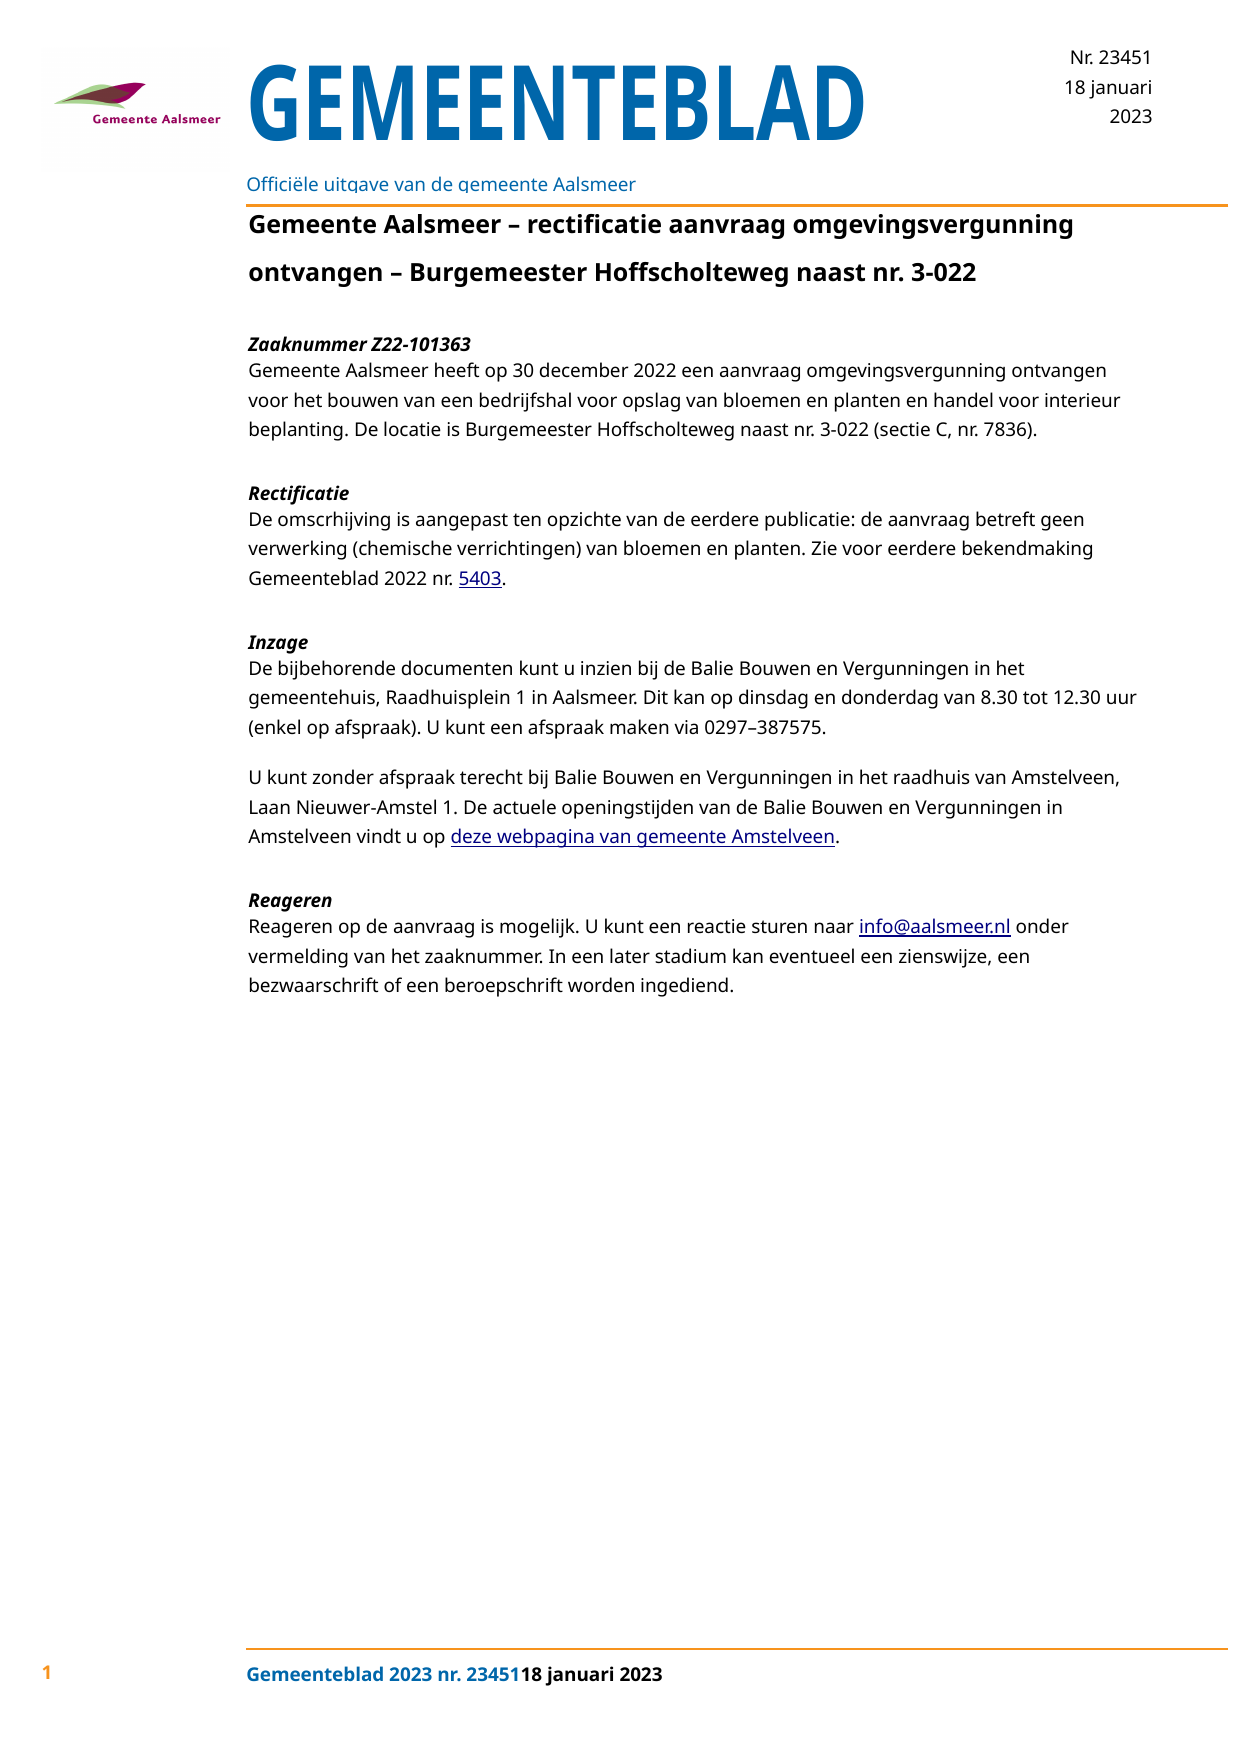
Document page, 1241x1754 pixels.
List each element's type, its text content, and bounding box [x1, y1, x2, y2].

text Rectificatie [248, 480, 1152, 506]
text De bijbehorende documenten kunt u inzien bij de Balie Bouwen en Vergunningen in het gemeentehuis, Raadhuisplein 1 in Aalsmeer. Dit kan op dinsdag en donderdag van 8.30 tot 12.30 uur (enkel op afspraak). U kunt een afspraak maken via 0297–387575. [248, 655, 1152, 740]
picture [41, 47, 231, 172]
text Inzage [248, 629, 1152, 655]
text Reageren op de aanvraag is mogelijk. U kunt een reactie sturen naar info@aalsmeer.nl onder vermelding van het zaaknummer. In een later stadium kan eventueel een zienswijze, een bezwaarschrift of een beroepschrift worden ingediend. [248, 913, 1152, 998]
text Zaaknummer Z22-101363 [248, 331, 1152, 357]
text U kunt zonder afspraak terecht bij Balie Bouwen en Vergunningen in het raadhuis van Amstelveen, Laan Nieuwer-Amstel 1. De actuele openingstijden van de Balie Bouwen en Vergunningen in Amstelveen vindt u op deze webpagina van gemeente Amstelveen. [248, 764, 1152, 849]
text Gemeente Aalsmeer heeft op 30 december 2022 een aanvraag omgevingsvergunning ontvangen voor het bouwen van een bedrijfshal voor opslag van bloemen en planten en handel voor interieur beplanting. De locatie is Burgemeester Hoffscholteweg naast nr. 3-022 (sectie C, nr. 7836). [248, 357, 1152, 442]
text De omscrhijving is aangepast ten opzichte van de eerdere publicatie: de aanvraag betreft geen verwerking (chemische verrichtingen) van bloemen en planten. Zie voor eerdere bekendmaking Gemeenteblad 2022 nr. 5403. [248, 506, 1152, 591]
text Reageren [248, 888, 1152, 913]
text Gemeente Aalsmeer – rectificatie aanvraag omgevingsvergunning ontvangen – Burgemeester Hoffscholteweg naast nr. 3-022 [248, 207, 1152, 288]
